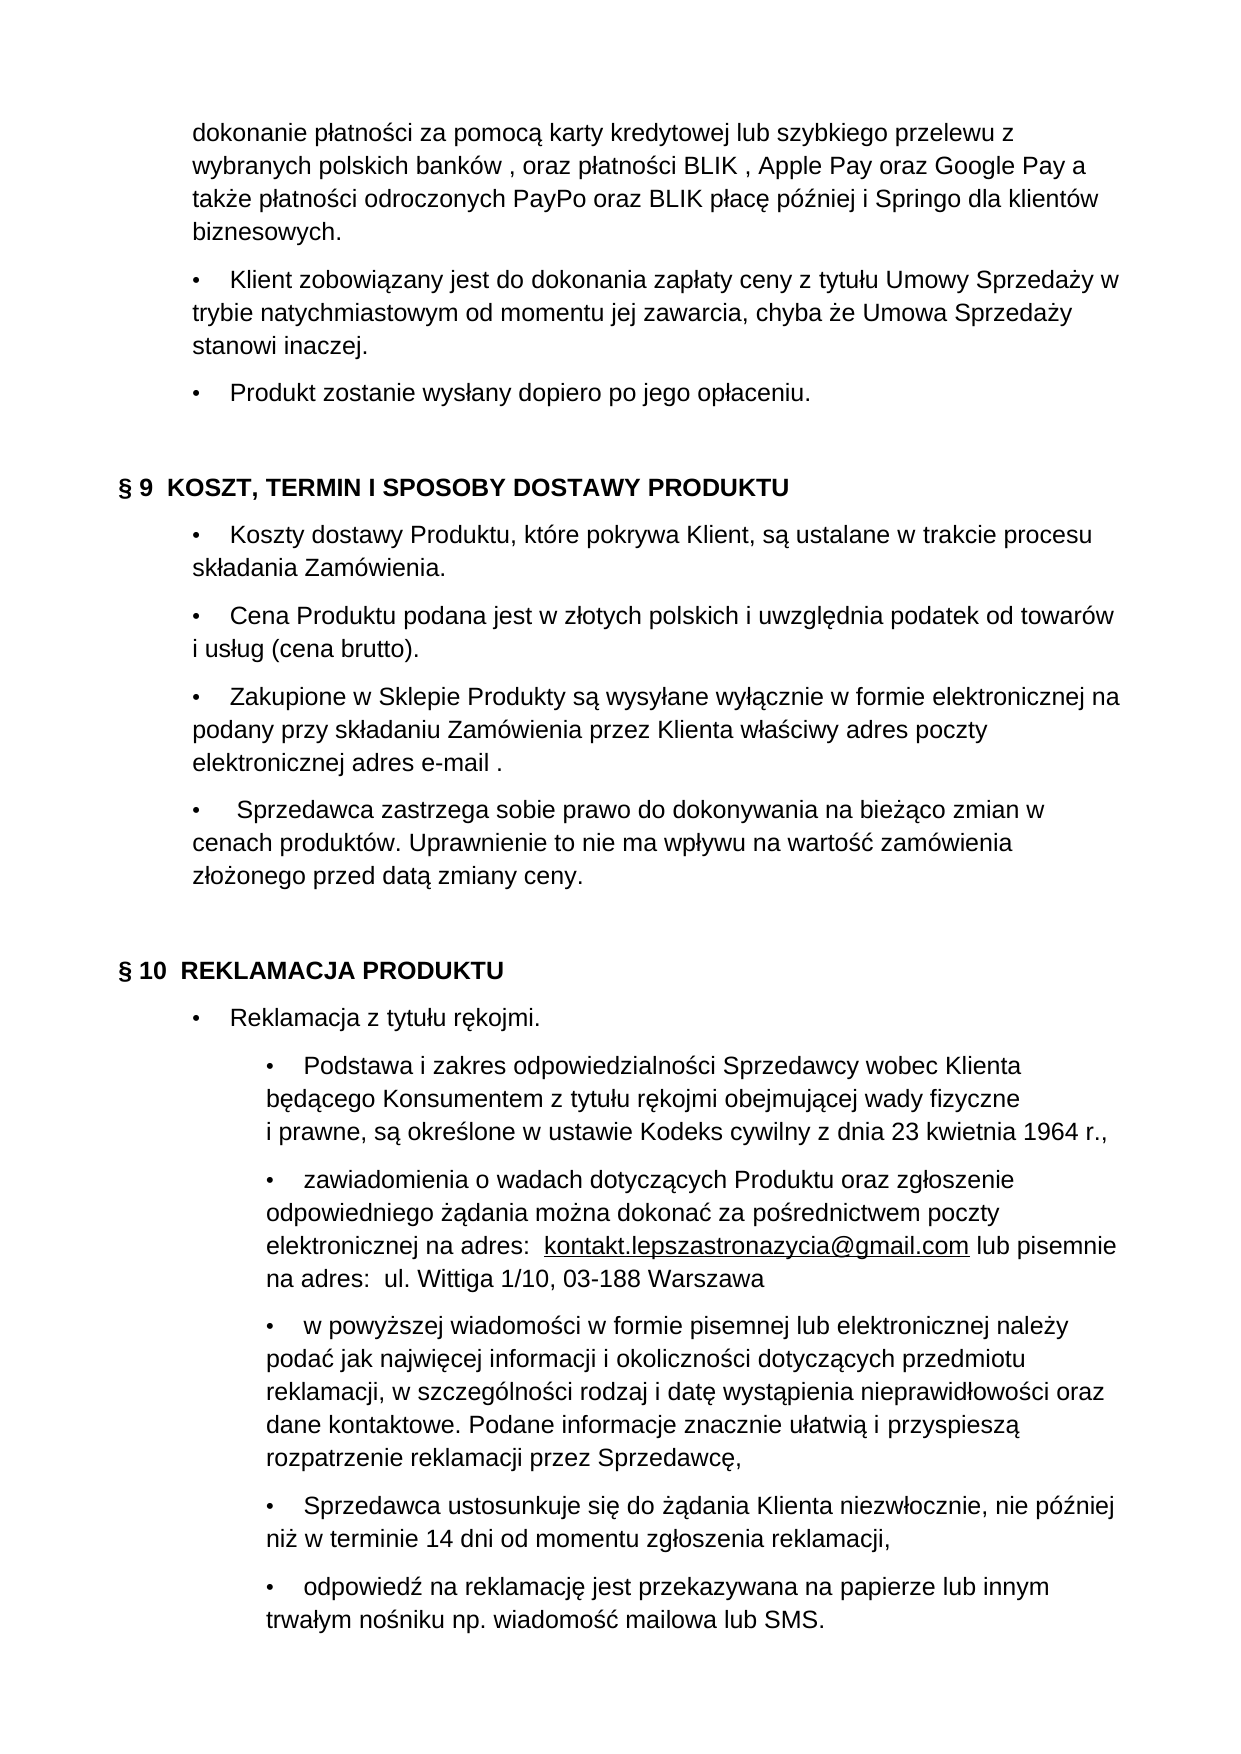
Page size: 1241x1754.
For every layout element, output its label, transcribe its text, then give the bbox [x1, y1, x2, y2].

list w powyższej wiadomości w formie pisemnej lub elektronicznej należy podać jak najwięcej informacji i okoliczności dotyczących przedmiotu reklamacji, w szczególności rodzaj i datę wystąpienia nieprawidłowości oraz dane kontaktowe. Podane informacje znacznie ułatwią i przyspieszą rozpatrzenie reklamacji przez Sprzedawcę, [228, 1311, 1122, 1472]
list Cena Produktu podana jest w złotych polskich i uwzględnia podatek od towarów i usług (cena brutto). [154, 601, 1122, 663]
list Podstawa i zakres odpowiedzialności Sprzedawcy wobec Klienta będącego Konsumentem z tytułu rękojmi obejmującej wady fizyczne i prawne, są określone w ustawie Kodeks cywilny z dnia 23 kwietnia 1964 r., [228, 1051, 1122, 1146]
list Produkt zostanie wysłany dopiero po jego opłaceniu. [154, 378, 1122, 407]
list W przypadku płatności za pośrednictwem serwisu Przelewy24 Klient dokonuje zapłaty przed rozpoczęciem realizacji Zamówienia. Serwis Przelewy24 umożliwia dokonanie płatności za pomocą karty kredytowej lub szybkiego przelewu z wybranych polskich banków , oraz płatności BLIK , Apple Pay oraz Google Pay a także płatności odroczonych PayPo oraz BLIK płacę później i Springo dla klientów biznesowych. [154, 118, 1122, 246]
list Sprzedawca ustosunkuje się do żądania Klienta niezwłocznie, nie później niż w terminie 14 dni od momentu zgłoszenia reklamacji, [228, 1491, 1122, 1553]
list Zakupione w Sklepie Produkty są wysyłane wyłącznie w formie elektronicznej na podany przy składaniu Zamówienia przez Klienta właściwy adres poczty elektronicznej adres e-mail . [154, 682, 1122, 776]
list Klient zobowiązany jest do dokonania zapłaty ceny z tytułu Umowy Sprzedaży w trybie natychmiastowym od momentu jej zawarcia, chyba że Umowa Sprzedaży stanowi inaczej. [154, 265, 1122, 359]
list Koszty dostawy Produktu, które pokrywa Klient, są ustalane w trakcie procesu składania Zamówienia. [154, 520, 1122, 582]
list zawiadomienia o wadach dotyczących Produktu oraz zgłoszenie odpowiedniego żądania można dokonać za pośrednictwem poczty elektronicznej na adres: kontakt.lepszastronazycia@gmail.com lub pisemnie na adres: ul. Wittiga 1/10, 03-188 Warszawa [228, 1164, 1122, 1292]
text § 10 REKLAMACJA PRODUKTU [118, 956, 1122, 984]
list Reklamacja z tytułu rękojmi. [154, 1003, 1122, 1032]
list Sprzedawca zastrzega sobie prawo do dokonywania na bieżąco zmian w cenach produktów. Uprawnienie to nie ma wpływu na wartość zamówienia złożonego przed datą zmiany ceny. [154, 795, 1122, 890]
list odpowiedź na reklamację jest przekazywana na papierze lub innym trwałym nośniku np. wiadomość mailowa lub SMS. [228, 1572, 1122, 1633]
text § 9 KOSZT, TERMIN I SPOSOBY DOSTAWY PRODUKTU [118, 473, 1122, 502]
